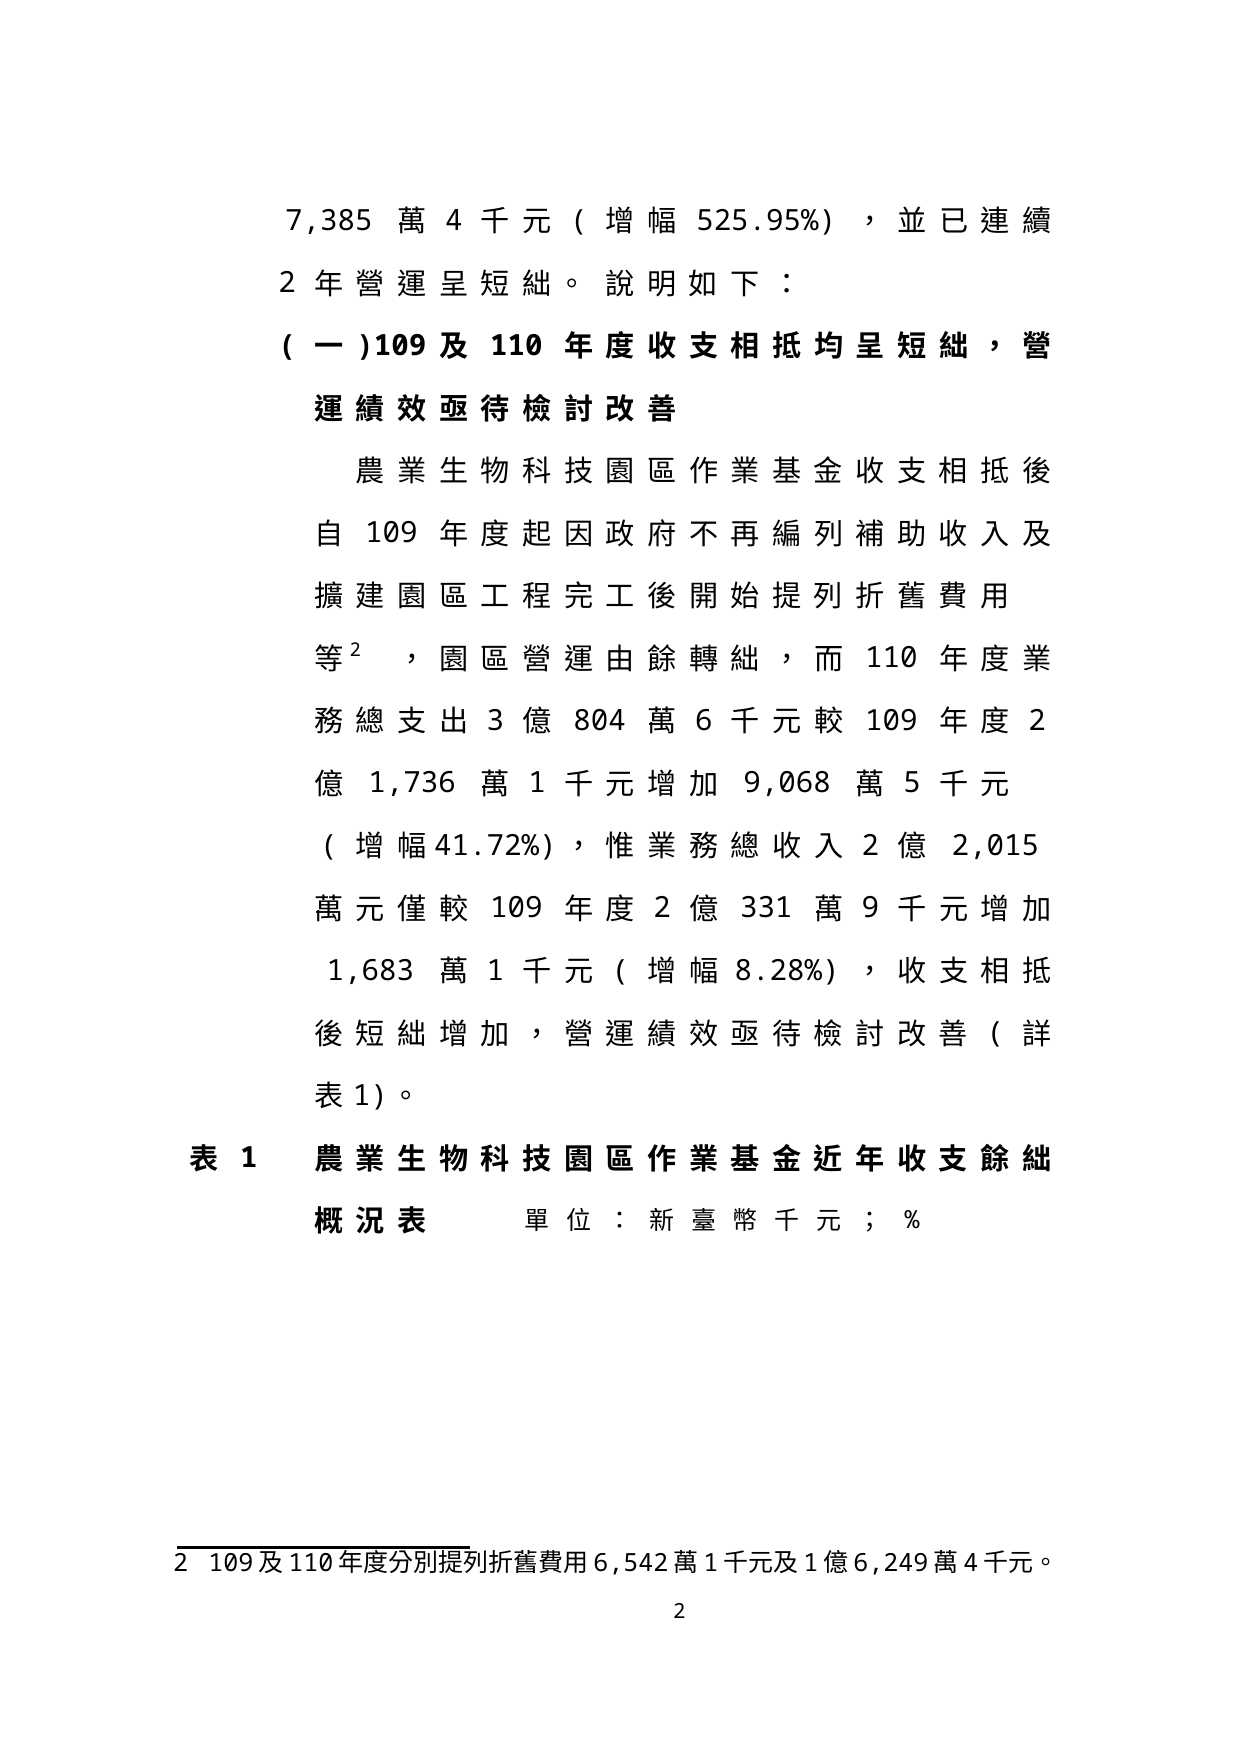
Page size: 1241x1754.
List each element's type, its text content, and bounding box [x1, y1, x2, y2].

text 農業生物科技園區作業基金收支相抵後自109年度起因政府不再編列補助收入及擴建園區工程完工後開始提列折舊費用等，園區營運由餘轉絀，而110年度業務總支出3億804萬6千元較109年度2億1,736萬1千元增加9,068萬5千元(增幅41.72%)，惟業務總收入2億2,015萬元僅較109年度2億331萬9千元增加1,683萬1千元(增幅8.28%)，收支相抵後短絀增加，營運績效亟待檢討改善(詳表1)。 [271, 427, 1058, 1115]
text 109及110年度分別提列折舊費用6,542萬1千元及1億6,249萬4千元。 [173, 1548, 1063, 1577]
text 7,385萬4千元(增幅525.95%)，並已連續2年營運呈短絀。說明如下： [242, 177, 1058, 302]
text 表1 農業生物科技園區作業基金近年收支餘絀概況表 單位：新臺幣千元；% [153, 1115, 1058, 1240]
text (一)109及110年度收支相抵均呈短絀，營運績效亟待檢討改善 [242, 302, 1058, 427]
